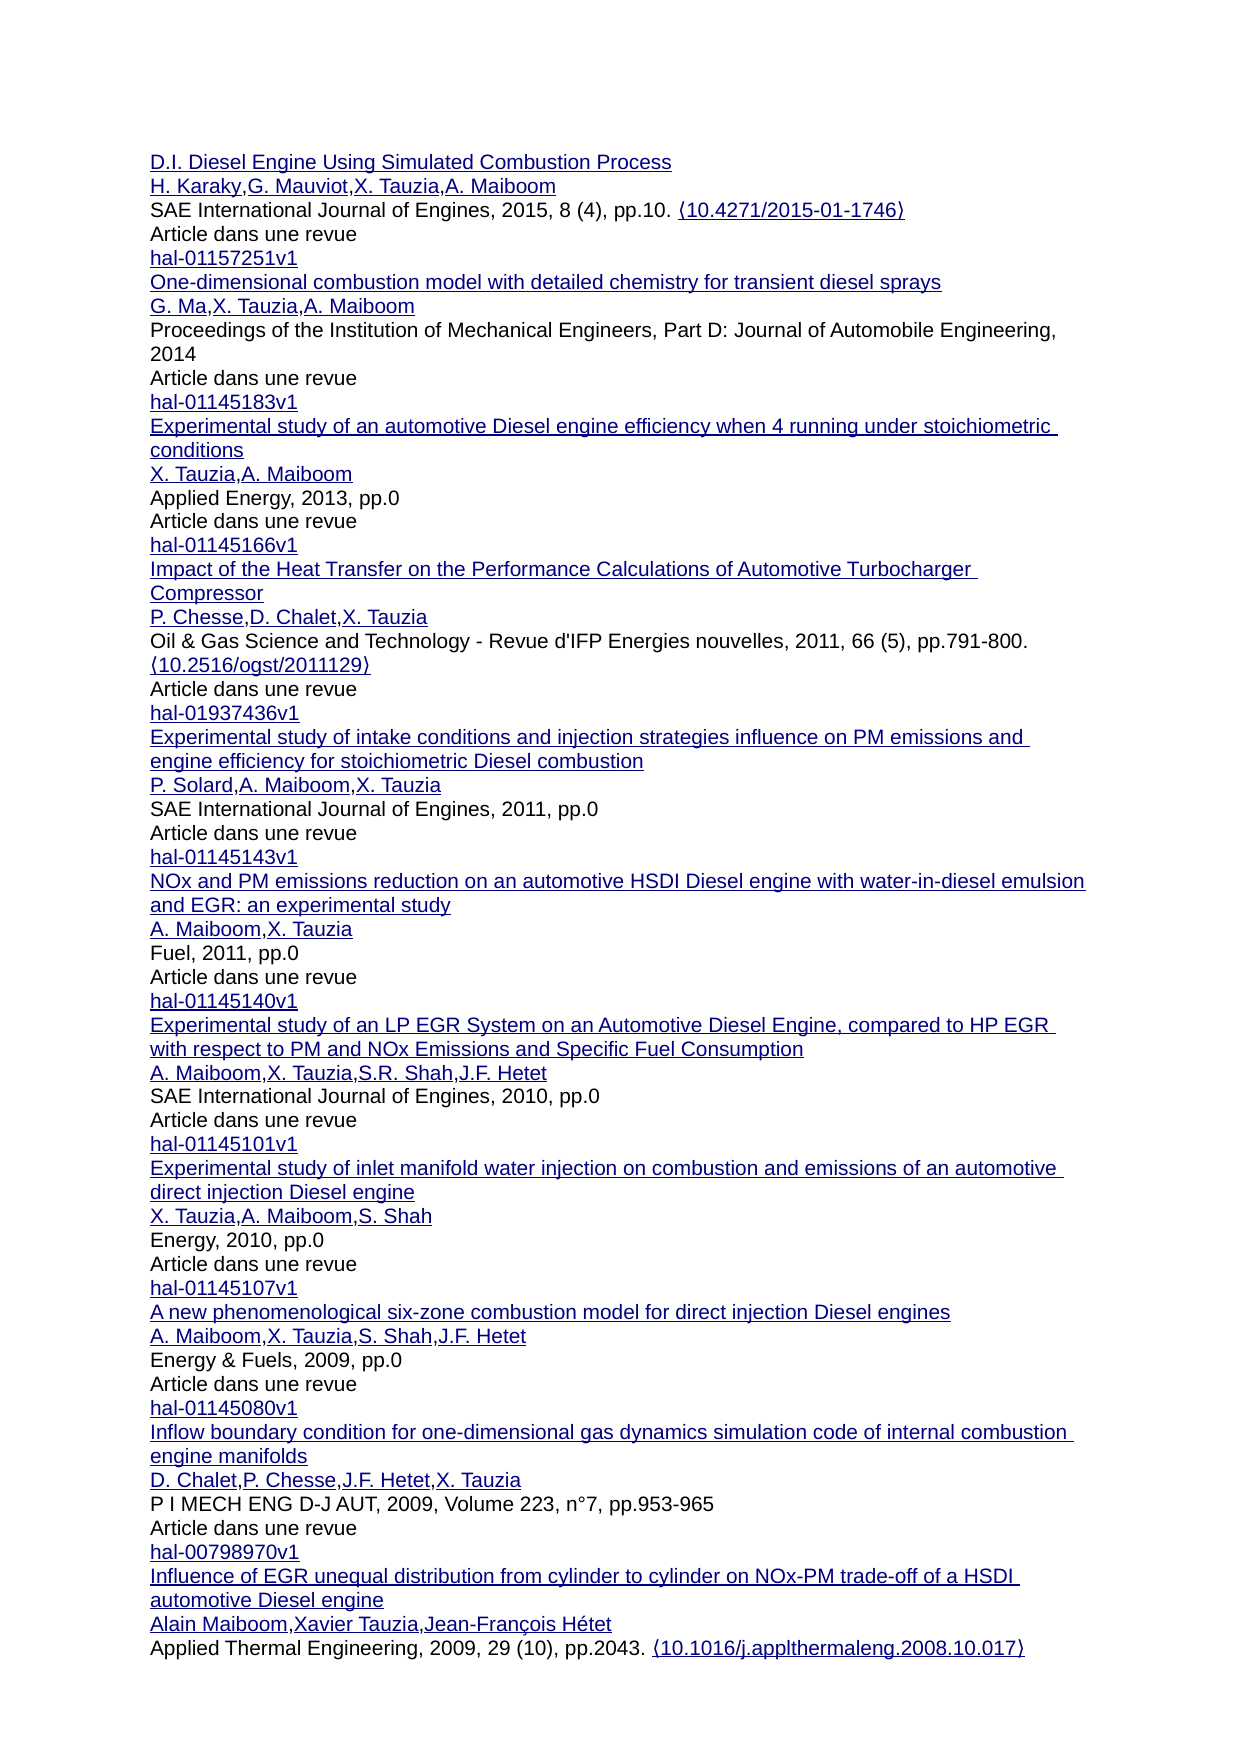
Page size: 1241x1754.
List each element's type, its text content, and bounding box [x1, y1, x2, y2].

table_cell Experimental study of an automotive Diesel engine efficiency when 4 running under stoichiometric conditions X. Tauzia,A. Maiboom Applied Energy, 2013, pp.0 Article dans une revue hal-01145166v1 [150, 414, 1090, 557]
table_cell Inflow boundary condition for one-dimensional gas dynamics simulation code of internal combustion engine manifolds D. Chalet,P. Chesse,J.F. Hetet,X. Tauzia P I MECH ENG D-J AUT, 2009, Volume 223, n°7, pp.953-965 Article dans une revue hal-00798970v1 [150, 1420, 1090, 1563]
table_cell Experimental study of intake conditions and injection strategies influence on PM emissions and engine efficiency for stoichiometric Diesel combustion P. Solard,A. Maiboom,X. Tauzia SAE International Journal of Engines, 2011, pp.0 Article dans une revue hal-01145143v1 [150, 725, 1090, 869]
table_cell One-dimensional combustion model with detailed chemistry for transient diesel sprays G. Ma,X. Tauzia,A. Maiboom Proceedings of the Institution of Mechanical Engineers, Part D: Journal of Automobile Engineering, 2014 Article dans une revue hal-01145183v1 [150, 270, 1090, 413]
table_cell A new phenomenological six-zone combustion model for direct injection Diesel engines A. Maiboom,X. Tauzia,S. Shah,J.F. Hetet Energy & Fuels, 2009, pp.0 Article dans une revue hal-01145080v1 [150, 1300, 1090, 1420]
table_cell Impact of the Heat Transfer on the Performance Calculations of Automotive Turbocharger Compressor P. Chesse,D. Chalet,X. Tauzia Oil & Gas Science and Technology - Revue d'IFP Energies nouvelles, 2011, 66 (5), pp.791-800. ⟨10.2516/ogst/2011129⟩ Article dans une revue hal-01937436v1 [150, 557, 1090, 725]
table_cell Experimental study of inlet manifold water injection on combustion and emissions of an automotive direct injection Diesel engine X. Tauzia,A. Maiboom,S. Shah Energy, 2010, pp.0 Article dans une revue hal-01145107v1 [150, 1156, 1090, 1300]
table_cell Experimental study of an LP EGR System on an Automotive Diesel Engine, compared to HP EGR with respect to PM and NOx Emissions and Specific Fuel Consumption A. Maiboom,X. Tauzia,S.R. Shah,J.F. Hetet SAE International Journal of Engines, 2010, pp.0 Article dans une revue hal-01145101v1 [150, 1013, 1090, 1156]
table_cell NOx and PM emissions reduction on an automotive HSDI Diesel engine with water-in-diesel emulsion and EGR: an experimental study A. Maiboom,X. Tauzia Fuel, 2011, pp.0 Article dans une revue hal-01145140v1 [150, 869, 1090, 1012]
table_cell Influence of EGR unequal distribution from cylinder to cylinder on NOx-PM trade-off of a HSDI automotive Diesel engine Alain Maiboom,Xavier Tauzia,Jean-François Hétet Applied Thermal Engineering, 2009, 29 (10), pp.2043. ⟨10.1016/j.applthermaleng.2008.10.017⟩ [150, 1564, 1090, 1659]
table_cell D.I. Diesel Engine Using Simulated Combustion Process H. Karaky,G. Mauviot,X. Tauzia,A. Maiboom SAE International Journal of Engines, 2015, 8 (4), pp.10. ⟨10.4271/2015-01-1746⟩ Article dans une revue hal-01157251v1 [150, 150, 1090, 270]
